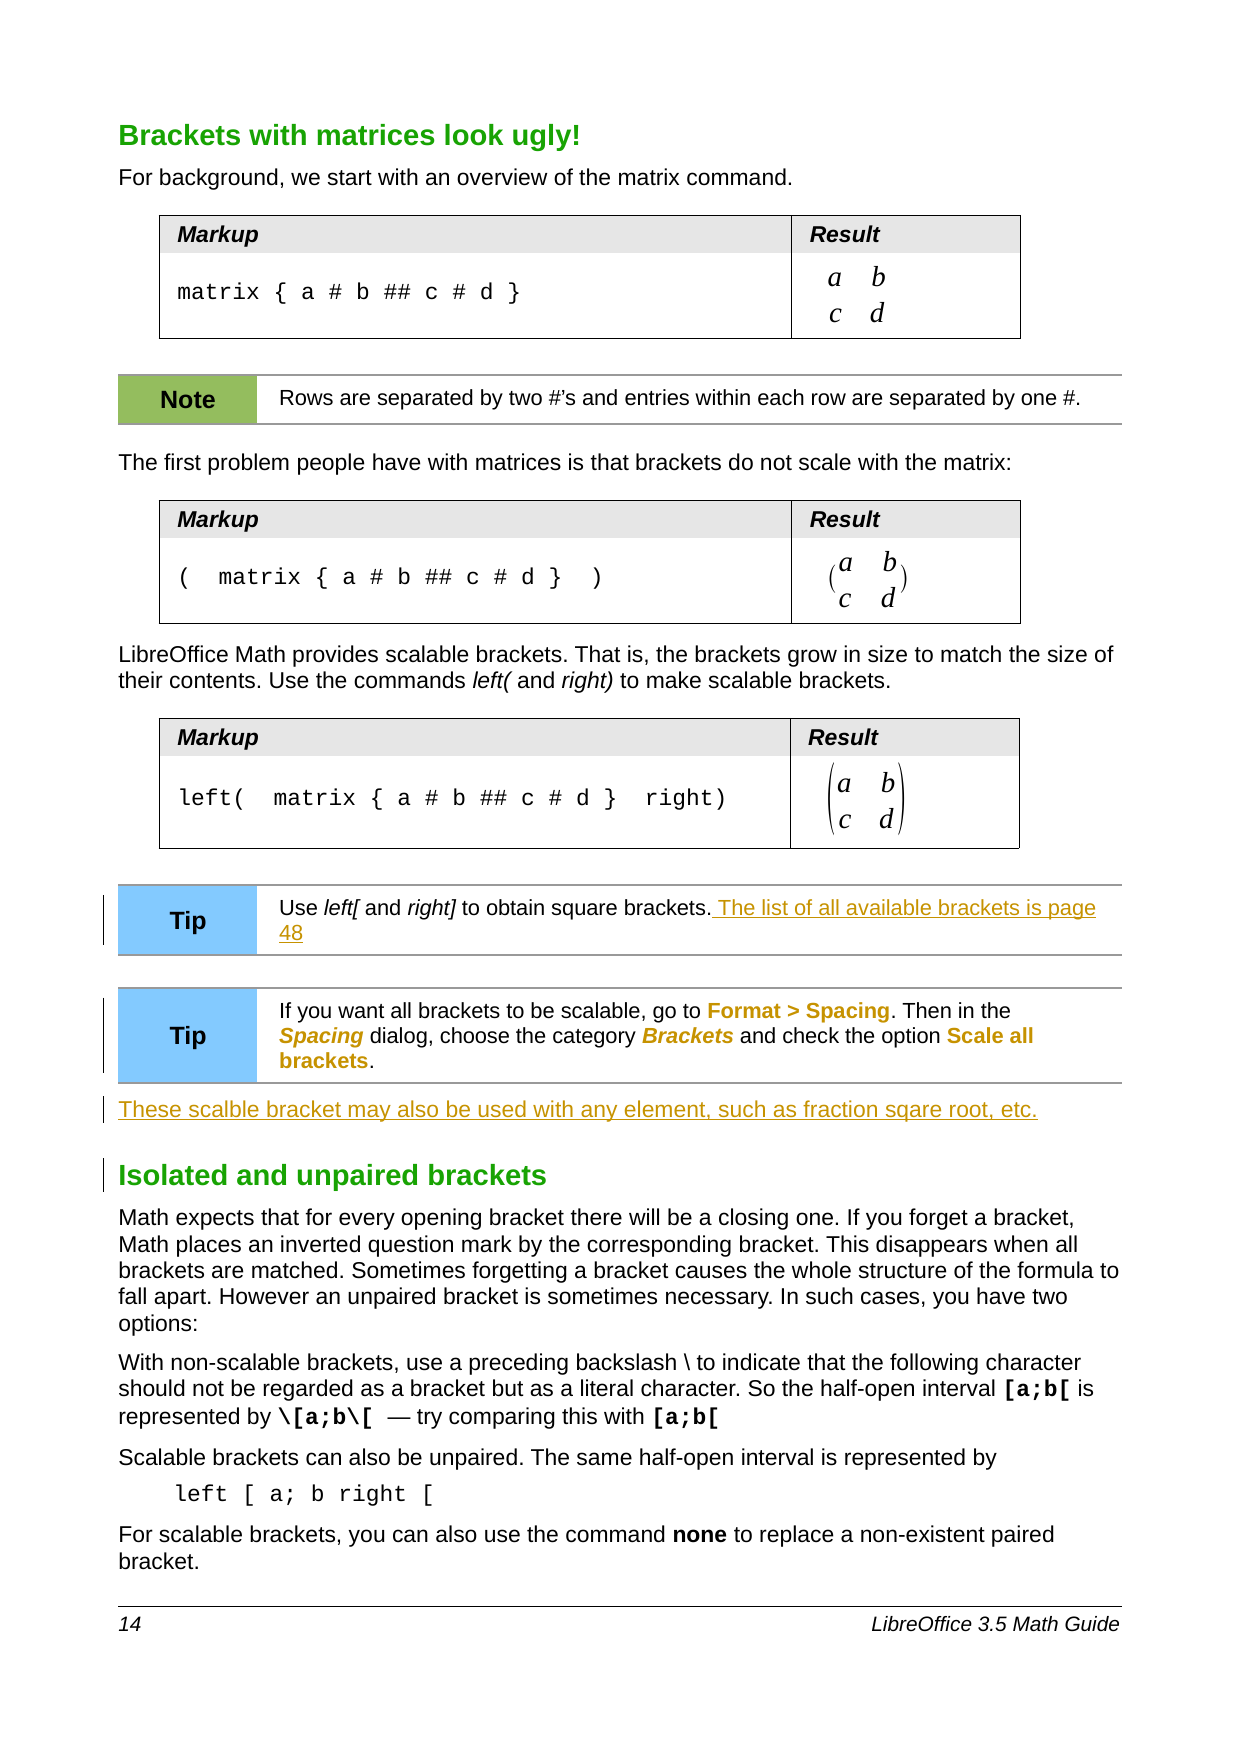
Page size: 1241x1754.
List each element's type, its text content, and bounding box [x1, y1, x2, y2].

subtitle Isolated and unpaired brackets [118, 1158, 1122, 1192]
text With non-scalable brackets, use a preceding backslash \ to indicate that the following character should not be regarded as a bracket but as a literal character. So the half-open interval [a;b[ is represented by \[a;b\[ — try comparing this with [a;b[ [118, 1348, 1122, 1431]
table_cell ( matrix { a # b ## c # d } ) [160, 538, 791, 623]
table_cell left( matrix { a # b ## c # d } right) [160, 756, 790, 848]
text For background, we start with an overview of the matrix command. [118, 164, 1122, 190]
table_header Result [791, 719, 1019, 756]
table_header Note [118, 376, 257, 423]
text These scalble bracket may also be used with any element, such as fraction sqare root, etc. [118, 1096, 1122, 1123]
table_header Use left[ and right] to obtain square brackets. The list of all available brackets is page 48 [258, 886, 1122, 954]
table_cell [792, 538, 1020, 623]
table_header Tip [118, 886, 257, 954]
table_header Tip [118, 989, 257, 1082]
table_header Markup [160, 501, 791, 538]
text Math expects that for every opening bracket there will be a closing one. If you forget a bracket, Math places an inverted question mark by the corresponding bracket. This disappears when all brackets are matched. Sometimes forgetting a bracket causes the whole structure of the formula to fall apart. However an unpaired bracket is sometimes necessary. In such cases, you have two options: [118, 1204, 1122, 1336]
table_header Result [792, 216, 1020, 253]
table_header Rows are separated by two #’s and entries within each row are separated by one #. [258, 376, 1122, 423]
subtitle Brackets with matrices look ugly! [118, 118, 1122, 152]
text For scalable brackets, you can also use the command none to replace a non-existent paired bracket. [118, 1521, 1122, 1574]
table_header Markup [160, 216, 791, 253]
text LibreOffice Math provides scalable brackets. That is, the brackets grow in size to match the size of their contents. Use the commands left( and right) to make scalable brackets. [118, 641, 1122, 693]
text Scalable brackets can also be unpaired. The same half-open interval is represented by [118, 1444, 1122, 1470]
table_header Result [792, 501, 1020, 538]
table_header Markup [160, 719, 790, 756]
table_cell [791, 756, 1019, 848]
table_cell [792, 253, 1020, 338]
text left [ a; b right [ [118, 1483, 1122, 1509]
table_cell matrix { a # b ## c # d } [160, 253, 791, 338]
text The first problem people have with matrices is that brackets do not scale with the matrix: [118, 449, 1122, 476]
table_header If you want all brackets to be scalable, go to Format > Spacing. Then in the Spacing dialog, choose the category Brackets and check the option Scale all brackets. [258, 989, 1122, 1082]
